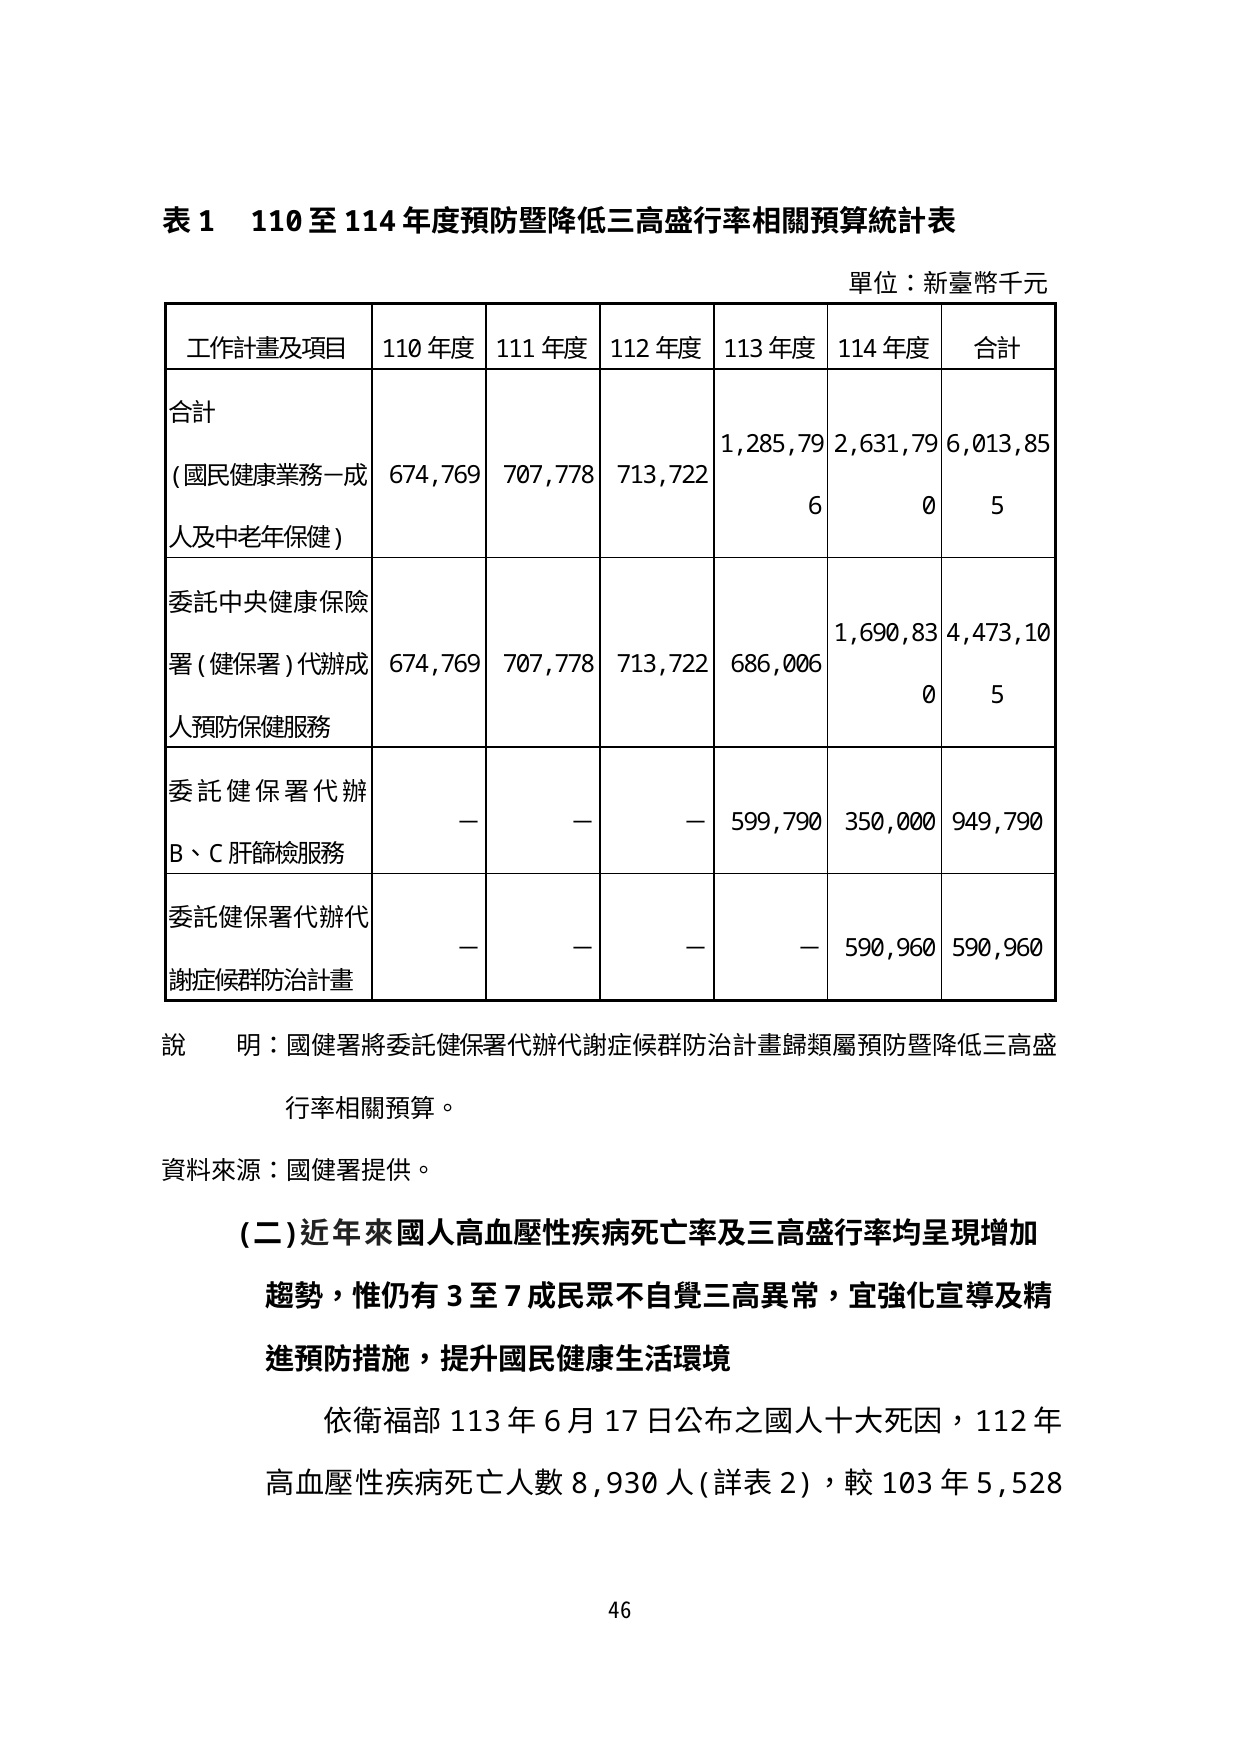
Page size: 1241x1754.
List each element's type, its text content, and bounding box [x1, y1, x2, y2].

text 說 明：國健署將委託健保署代辦代謝症候群防治計畫歸類屬預防暨降低三高盛行率相關預算。 [161, 1002, 1063, 1127]
table_cell 674,769 [373, 558, 485, 746]
table_header 110年度 [373, 305, 485, 368]
table_header 112年度 [601, 305, 713, 368]
text 表1 110至114年度預防暨降低三高盛行率相關預算統計表 [163, 177, 1074, 240]
table_cell 委託健保署代辦代謝症候群防治計畫 [167, 874, 371, 999]
table_cell － [601, 874, 713, 999]
table_cell 707,778 [487, 370, 599, 557]
table_cell 590,960 [942, 874, 1054, 999]
table_cell － [715, 874, 827, 999]
table_cell 590,960 [828, 874, 941, 999]
table_cell － [373, 748, 485, 872]
table_cell 委託中央健康保險署(健保署)代辦成人預防保健服務 [167, 558, 371, 746]
table_cell 599,790 [715, 748, 827, 872]
table_cell 4,473,105 [942, 558, 1054, 746]
table_cell 1,285,796 [715, 370, 827, 557]
table_cell 委託健保署代辦B、C肝篩檢服務 [167, 748, 371, 872]
table_cell 6,013,855 [942, 370, 1054, 557]
table_header 工作計畫及項目 [167, 305, 371, 368]
table_cell － [487, 748, 599, 872]
table_cell 713,722 [601, 558, 713, 746]
table_header 113年度 [715, 305, 827, 368]
text 資料來源：國健署提供。 [161, 1127, 1063, 1190]
table_cell － [373, 874, 485, 999]
table_cell 686,006 [715, 558, 827, 746]
text (二)近年來國人高血壓性疾病死亡率及三高盛行率均呈現增加趨勢，惟仍有3至7成民眾不自覺三高異常，宜強化宣導及精進預防措施，提升國民健康生活環境 [236, 1190, 1063, 1377]
table_cell 674,769 [373, 370, 485, 557]
table_header 114年度 [828, 305, 941, 368]
table_header 111年度 [487, 305, 599, 368]
text 依衛福部113年6月17日公布之國人十大死因，112年高血壓性疾病死亡人數8,930人(詳表2)，較103年5,528 [265, 1377, 1063, 1502]
table_header 合計 [942, 305, 1054, 368]
table_cell 2,631,790 [828, 370, 941, 557]
table_cell 707,778 [487, 558, 599, 746]
table_cell 合計 (國民健康業務－成人及中老年保健) [167, 370, 371, 557]
table_cell 1,690,830 [828, 558, 941, 746]
table_cell － [487, 874, 599, 999]
table_cell 713,722 [601, 370, 713, 557]
table_cell － [601, 748, 713, 872]
table_cell 350,000 [828, 748, 941, 872]
text 單位：新臺幣千元 [177, 240, 1063, 302]
table_cell 949,790 [942, 748, 1054, 872]
